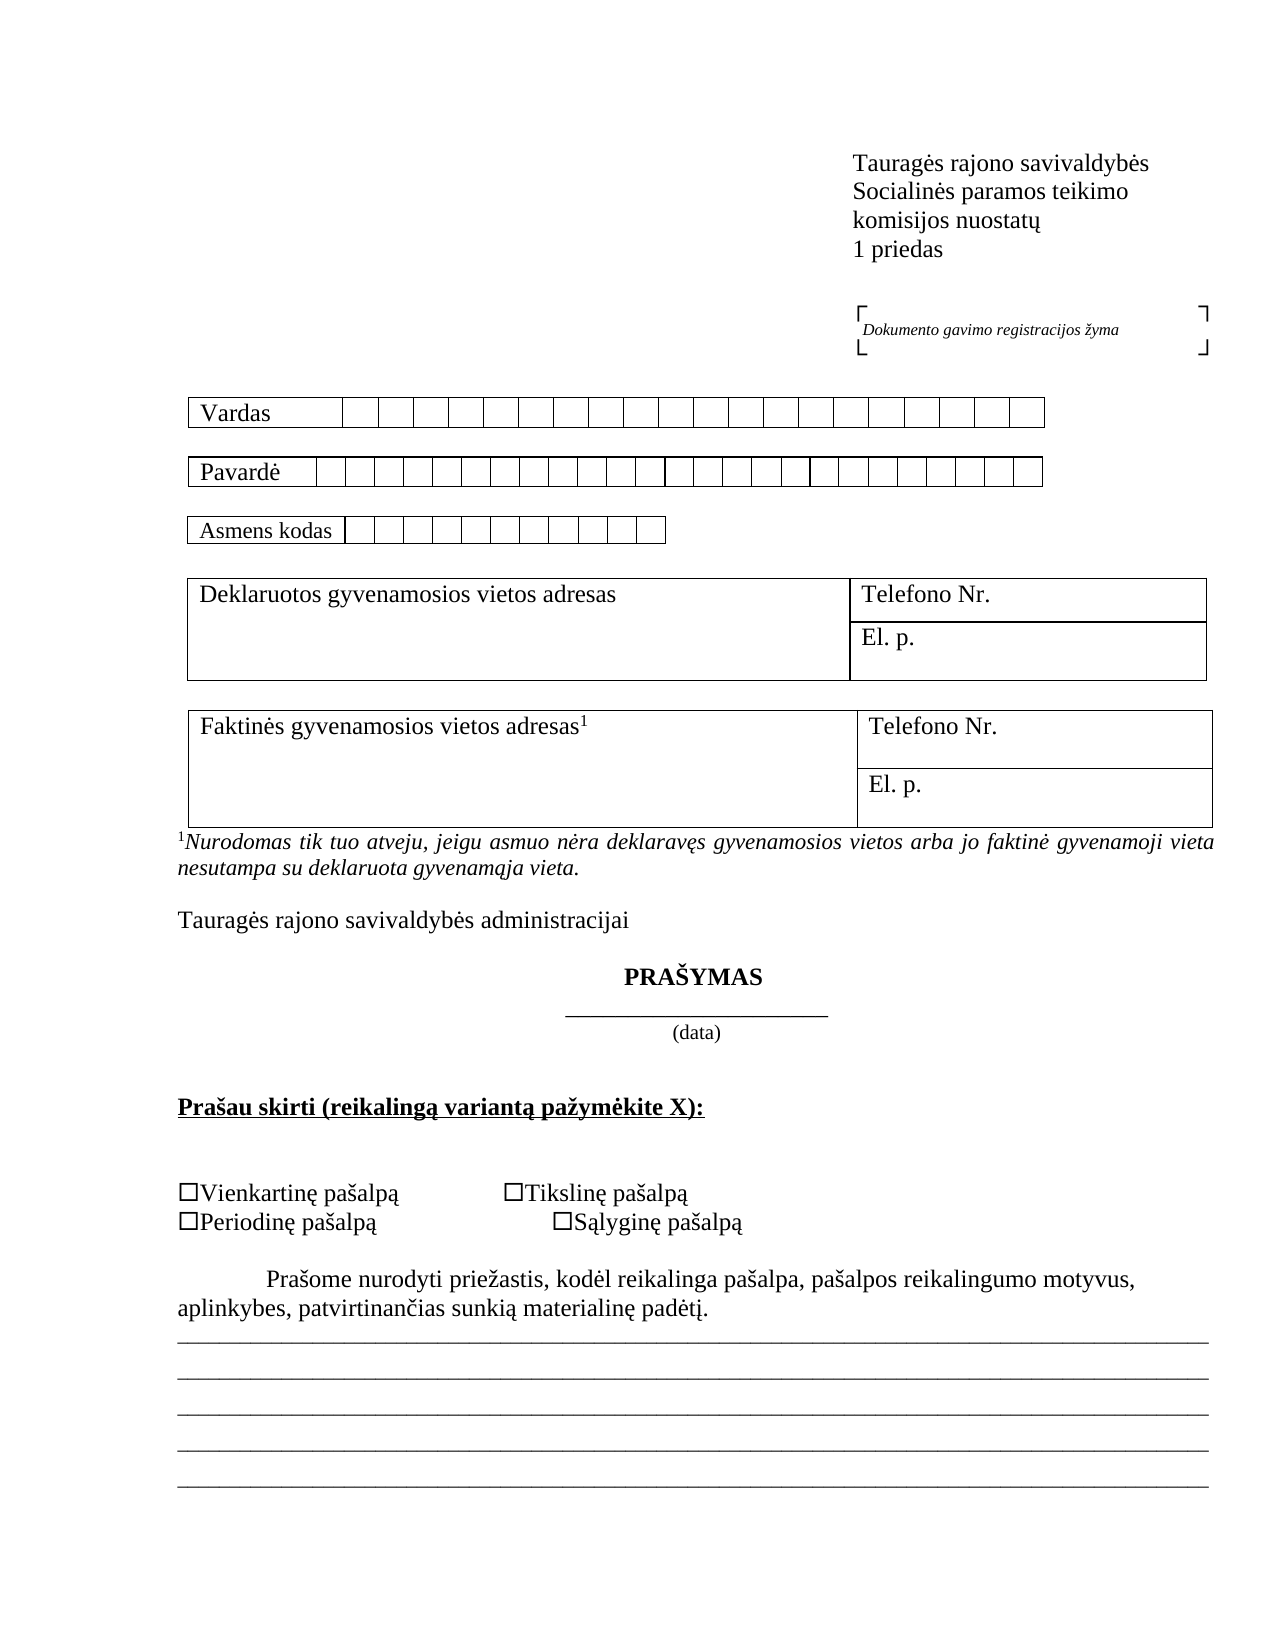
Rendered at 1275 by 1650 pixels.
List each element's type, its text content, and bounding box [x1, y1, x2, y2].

text Tauragės rajono savivaldybės [852, 148, 1216, 176]
table_header [520, 517, 548, 543]
text _____________________ [177, 991, 1216, 1020]
table_header [694, 398, 728, 427]
table_header [462, 458, 490, 486]
table_header [956, 458, 984, 486]
table_header [799, 398, 833, 427]
table_header [589, 398, 623, 427]
table_header [484, 398, 518, 427]
table_cell El. p. [858, 769, 1212, 827]
text ___________________________________________________________________________________________________ [177, 1430, 1216, 1454]
text Vienkartinę pašalpą Tikslinę pašalpą [0, 1178, 1216, 1207]
table_header [520, 458, 548, 486]
table_header [433, 517, 461, 543]
text Prašau skirti (reikalingą variantą pažymėkite X): [177, 1092, 1216, 1121]
table_header [607, 458, 635, 486]
table_header [636, 458, 664, 486]
table_header [1180, 516, 1207, 543]
table_header [1043, 456, 1181, 486]
text Socialinės paramos teikimo [852, 176, 1216, 205]
table_header [940, 398, 974, 427]
text ___________________________________________________________________________________________________ [177, 1358, 1216, 1382]
text ___________________________________________________________________________________________________ [177, 1394, 1216, 1418]
text Prašome nurodyti priežastis, kodėl reikalinga pašalpa, pašalpos reikalingumo motyvus, aplinkybes, patvirtinančias sunkią materialinę padėtį. [177, 1264, 1216, 1322]
text ┌ ┐ [177, 291, 1216, 320]
table_cell [188, 544, 301, 578]
table_header [549, 517, 578, 543]
text 1Nurodomas tik tuo atveju, jeigu asmuo nėra deklaravęs gyvenamosios vietos arba jo faktinė gyvenamoji vieta nesutampa su deklaruota gyvenamąja vieta. [177, 828, 1219, 881]
table_header [811, 458, 838, 486]
table_header [375, 517, 403, 543]
table_header [659, 398, 693, 427]
table_cell Telefono Nr. [851, 579, 1206, 621]
table_cell [301, 543, 1138, 578]
table_cell [188, 650, 849, 680]
table_header [869, 398, 904, 427]
text ___________________________________________________________________________________________________ [177, 1322, 1216, 1346]
table_header [608, 517, 636, 543]
table_header [346, 458, 374, 486]
table_header [1010, 398, 1044, 427]
table_header [927, 458, 955, 486]
table_header [782, 458, 809, 486]
table_header [723, 458, 751, 486]
table_header Telefono Nr. [858, 711, 1212, 768]
table_header [694, 458, 722, 486]
table_header [729, 398, 763, 427]
table_header [637, 517, 665, 543]
table_cell El. p. [851, 623, 1206, 680]
table_header [491, 517, 519, 543]
text └ ┘ [177, 339, 1216, 368]
table_cell [189, 768, 857, 827]
text ___________________________________________________________________________________________________ [177, 1466, 1216, 1490]
table_header [1014, 458, 1042, 486]
text (data) [177, 1020, 1216, 1044]
table_header [449, 398, 483, 427]
table_header [433, 458, 461, 486]
table_header [898, 458, 926, 486]
table_header [579, 517, 607, 543]
text PRAŠYMAS [177, 962, 1216, 991]
table_header [554, 398, 588, 427]
table_header [869, 458, 897, 486]
table_header Pavardė [189, 458, 316, 486]
table_header [491, 458, 519, 486]
table_header [343, 398, 378, 427]
text komisijos nuostatų [852, 205, 1216, 234]
table_header [404, 458, 432, 486]
table_header Faktinės gyvenamosios vietos adresas1 [189, 711, 857, 768]
text Dokumento gavimo registracijos žyma [177, 320, 1216, 339]
table_cell [1138, 543, 1180, 578]
table_header [905, 398, 939, 427]
table_header [519, 398, 553, 427]
table_header [549, 458, 577, 486]
table_header [666, 516, 1180, 543]
table_header [834, 398, 868, 427]
table_header [764, 398, 798, 427]
table_header [985, 458, 1013, 486]
table_header [839, 458, 868, 486]
table_header Asmens kodas [188, 517, 344, 543]
table_header [404, 517, 432, 543]
table_header [666, 458, 693, 486]
table_header [317, 458, 345, 486]
table_header [462, 517, 490, 543]
table_cell [1180, 543, 1207, 578]
table_header [578, 458, 606, 486]
table_header [379, 398, 413, 427]
table_header [414, 398, 448, 427]
text Periodinę pašalpą Sąlyginę pašalpą [0, 1207, 1216, 1236]
table_header [752, 458, 781, 486]
table_header [975, 398, 1009, 427]
text 1 priedas [852, 234, 1216, 263]
table_cell Deklaruotos gyvenamosios vietos adresas [188, 579, 849, 650]
table_header [375, 458, 403, 486]
text Tauragės rajono savivaldybės administracijai [177, 905, 1216, 933]
table_header Vardas [189, 398, 342, 427]
table_header [346, 517, 374, 543]
table_header [624, 398, 658, 427]
